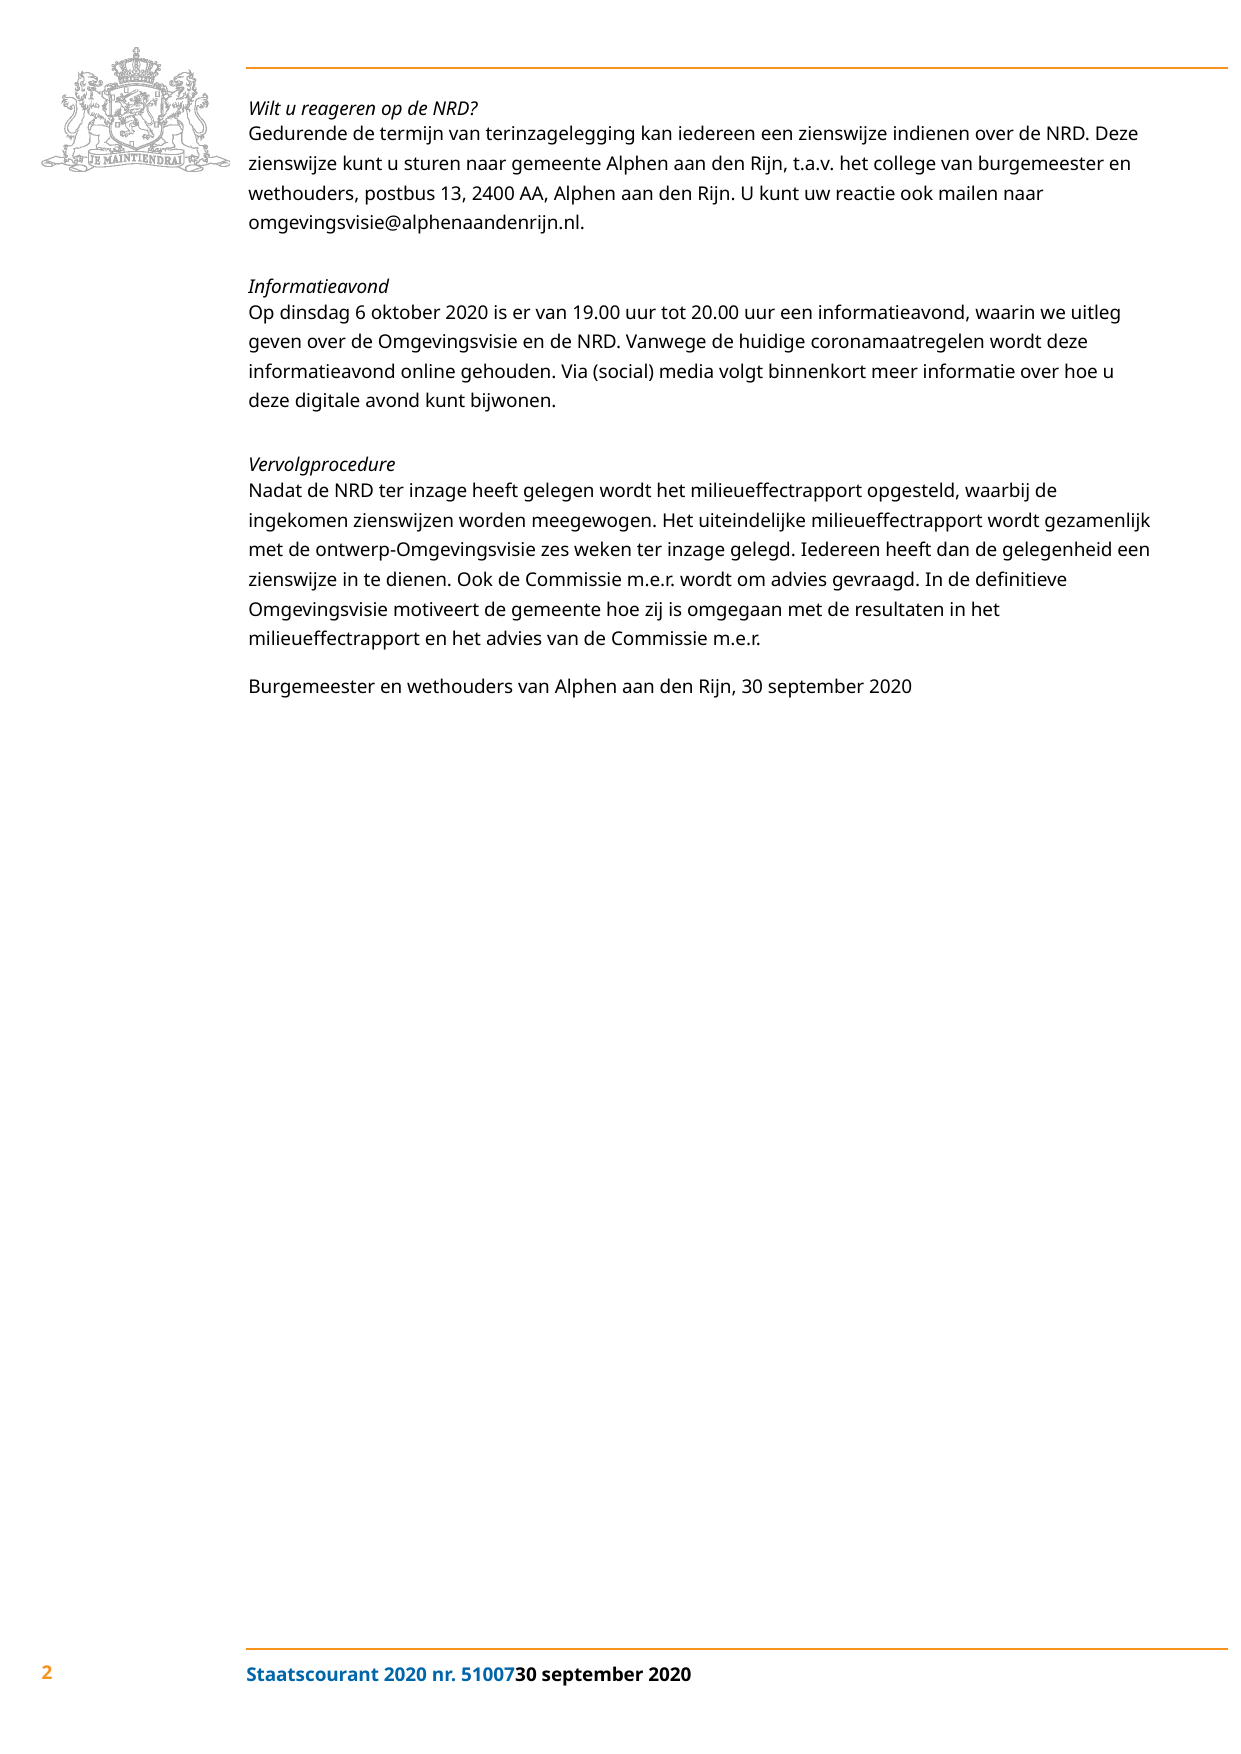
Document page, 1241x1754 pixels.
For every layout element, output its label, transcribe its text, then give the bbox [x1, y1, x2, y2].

text Gedurende de termijn van terinzagelegging kan iedereen een zienswijze indienen over de NRD. Deze zienswijze kunt u sturen naar gemeente Alphen aan den Rijn, t.a.v. het college van burgemeester en wethouders, postbus 13, 2400 AA, Alphen aan den Rijn. U kunt uw reactie ook mailen naar omgevingsvisie@alphenaandenrijn.nl. [248, 121, 1152, 235]
picture [41, 47, 231, 172]
text Wilt u reageren op de NRD? [248, 95, 1152, 121]
text Op dinsdag 6 oktober 2020 is er van 19.00 uur tot 20.00 uur een informatieavond, waarin we uitleg geven over de Omgevingsvisie en de NRD. Vanwege de huidige coronamaatregelen wordt deze informatieavond online gehouden. Via (social) media volgt binnenkort meer informatie over hoe u deze digitale avond kunt bijwonen. [248, 299, 1152, 413]
text Nadat de NRD ter inzage heeft gelegen wordt het milieueffectrapport opgesteld, waarbij de ingekomen zienswijzen worden meegewogen. Het uiteindelijke milieueffectrapport wordt gezamenlijk met de ontwerp-Omgevingsvisie zes weken ter inzage gelegd. Iedereen heeft dan de gelegenheid een zienswijze in te dienen. Ook de Commissie m.e.r. wordt om advies gevraagd. In de definitieve Omgevingsvisie motiveert de gemeente hoe zij is omgegaan met de resultaten in het milieueffectrapport en het advies van de Commissie m.e.r. [248, 477, 1152, 651]
text Vervolgprocedure [248, 452, 1152, 477]
text Informatieavond [248, 273, 1152, 299]
text Burgemeester en wethouders van Alphen aan den Rijn, 30 september 2020 [248, 673, 1152, 699]
